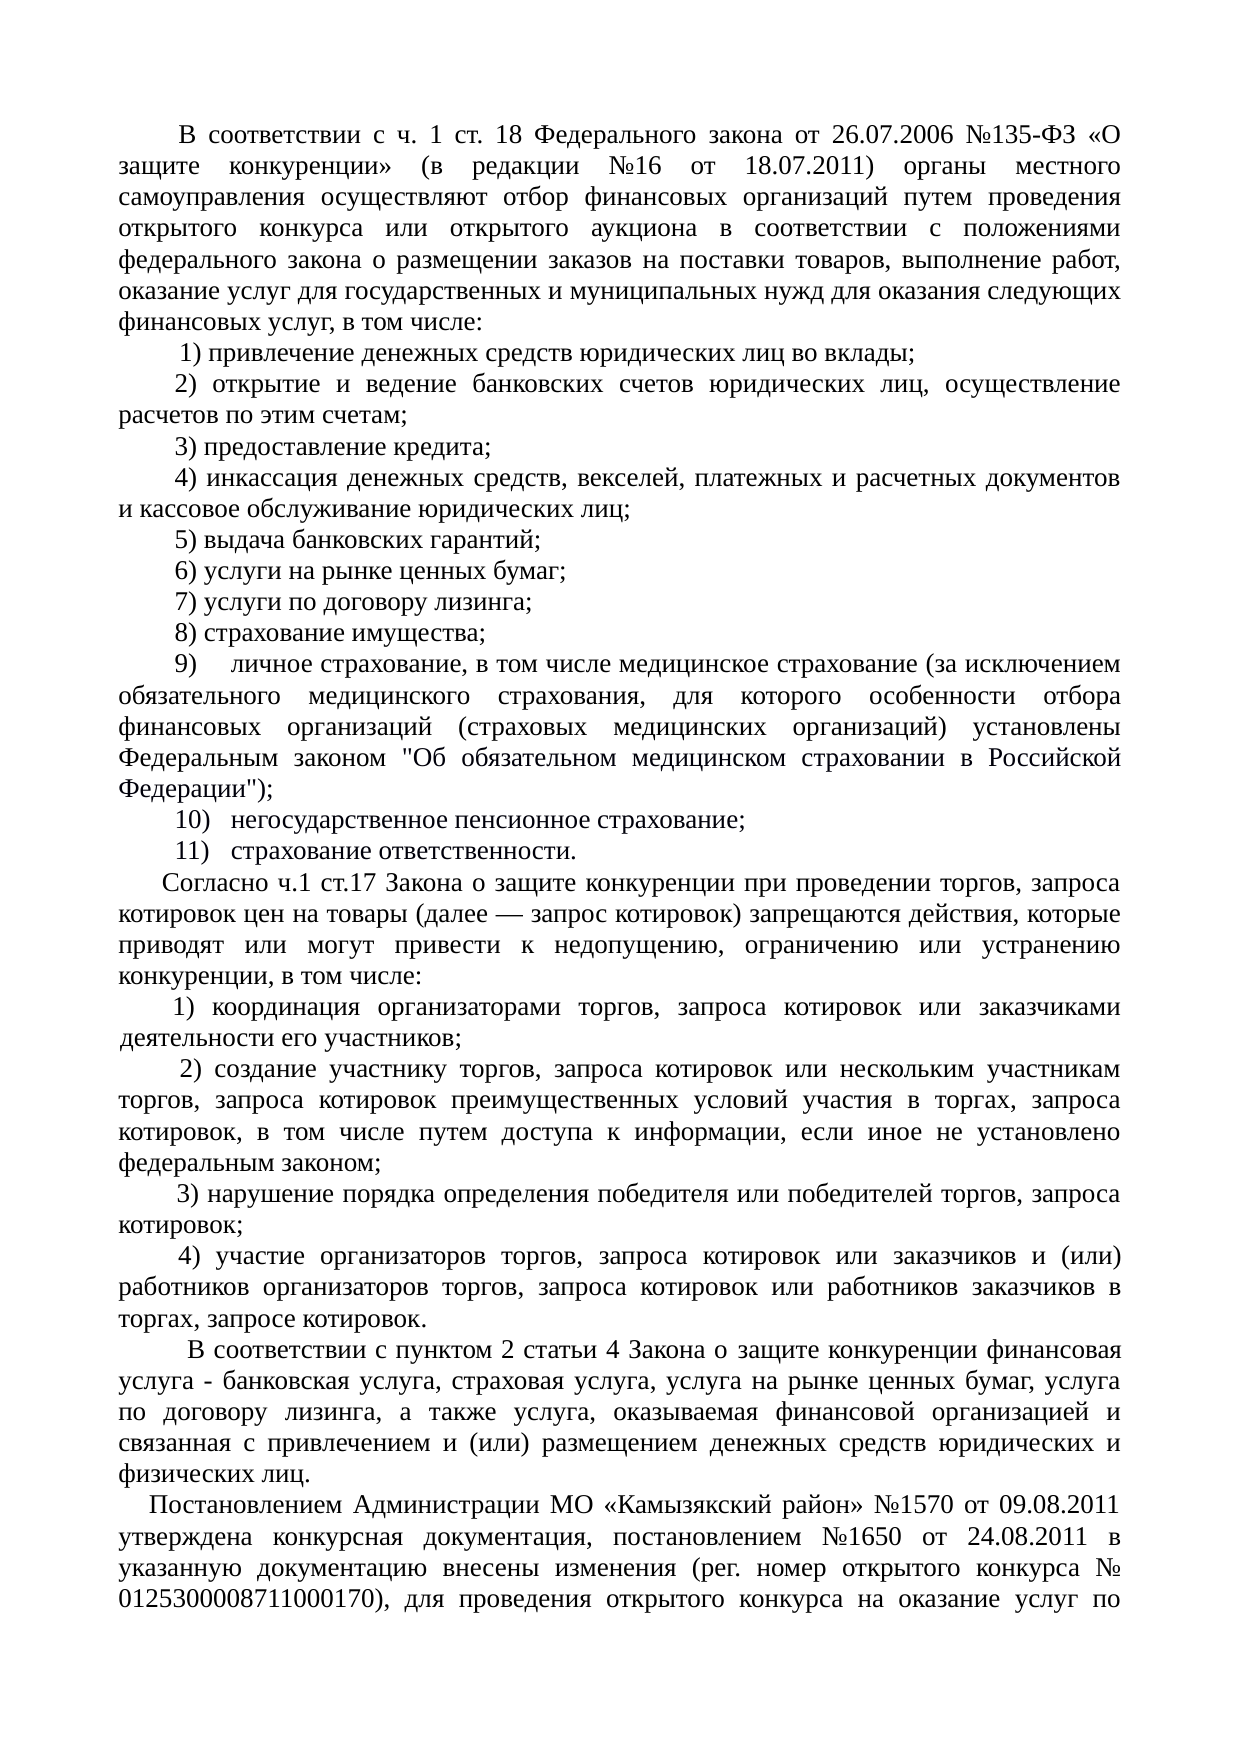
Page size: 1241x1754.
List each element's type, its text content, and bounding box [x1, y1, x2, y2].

text 7) услуги по договору лизинга; [118, 585, 1122, 616]
text 6) услуги на рынке ценных бумаг; [118, 554, 1122, 585]
text В соответствии с пунктом 2 статьи 4 Закона о защите конкуренции финансовая услуга - банковская услуга, страховая услуга, услуга на рынке ценных бумаг, услуга по договору лизинга, а также услуга, оказываемая финансовой организацией и связанная с привлечением и (или) размещением денежных средств юридических и физических лиц. [118, 1333, 1122, 1488]
list 4) участие организаторов торгов, запроса котировок или заказчиков и (или) работников организаторов торгов, запроса котировок или работников заказчиков в торгах, запросе котировок. [81, 1239, 1122, 1333]
list Согласно ч.1 ст.17 Закона о защите конкуренции при проведении торгов, запроса котировок цен на товары (далее — запрос котировок) запрещаются действия, которые приводят или могут привести к недопущению, ограничению или устранению конкуренции, в том числе: [118, 866, 1122, 990]
list страхование ответственности. [118, 834, 1122, 866]
text 8) страхование имущества; [118, 616, 1122, 648]
text 1) привлечение денежных средств юридических лиц во вклады; [118, 336, 1122, 367]
list личное страхование, в том числе медицинское страхование (за исключением обязательного медицинского страхования, для которого особенности отбора финансовых организаций (страховых медицинских организаций) установлены Федеральным законом "Об обязательном медицинском страховании в Российской Федерации"); [118, 648, 1122, 803]
text 4) инкассация денежных средств, векселей, платежных и расчетных документов и кассовое обслуживание юридических лиц; [118, 461, 1122, 523]
text 5) выдача банковских гарантий; [118, 523, 1122, 554]
list 1) координация организаторами торгов, запроса котировок или заказчиками деятельности его участников; [82, 990, 1122, 1052]
text Постановлением Администрации МО «Камызякский район» №1570 от 09.08.2011 утверждена конкурсная документация, постановлением №1650 от 24.08.2011 в указанную документацию внесены изменения (рег. номер открытого конкурса № 0125300008711000170), для проведения открытого конкурса на оказание услуг по [118, 1488, 1122, 1613]
text В соответствии с ч. 1 ст. 18 Федерального закона от 26.07.2006 №135-ФЗ «О защите конкуренции» (в редакции №16 от 18.07.2011) органы местного самоуправления осуществляют отбор финансовых организаций путем проведения открытого конкурса или открытого аукциона в соответствии с положениями федерального закона о размещении заказов на поставки товаров, выполнение работ, оказание услуг для государственных и муниципальных нужд для оказания следующих финансовых услуг, в том числе: [118, 118, 1122, 336]
list 2) создание участнику торгов, запроса котировок или нескольким участникам торгов, запроса котировок преимущественных условий участия в торгах, запроса котировок, в том числе путем доступа к информации, если иное не установлено федеральным законом; [81, 1052, 1122, 1177]
list негосударственное пенсионное страхование; [118, 803, 1122, 834]
text 2) открытие и ведение банковских счетов юридических лиц, осуществление расчетов по этим счетам; [118, 367, 1122, 429]
text 3) предоставление кредита; [118, 429, 1122, 461]
list 3) нарушение порядка определения победителя или победителей торгов, запроса котировок; [81, 1177, 1122, 1239]
